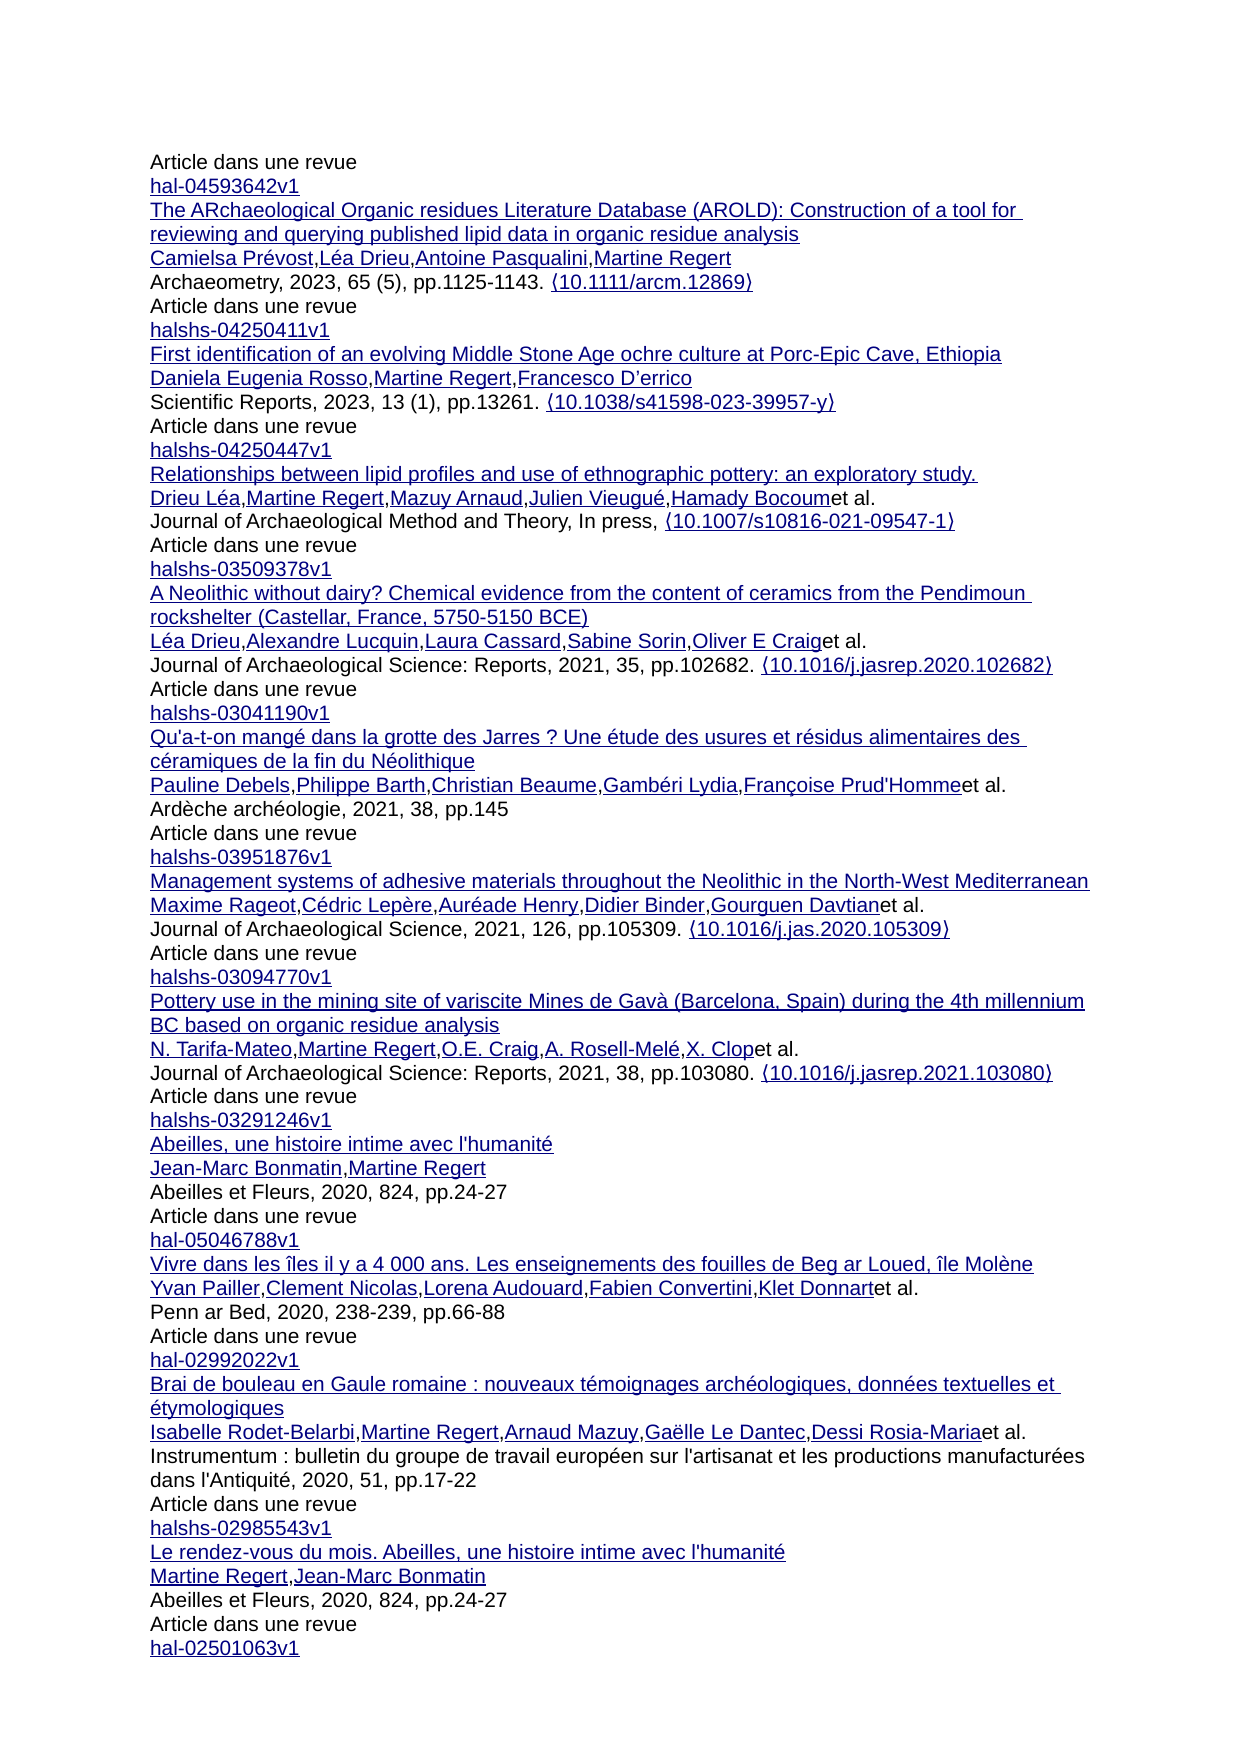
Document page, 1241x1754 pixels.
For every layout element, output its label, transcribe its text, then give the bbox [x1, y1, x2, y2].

table_cell Relationships between lipid profiles and use of ethnographic pottery: an exploratory study. Drieu Léa,Martine Regert,Mazuy Arnaud,Julien Vieugué,Hamady Bocoumet al. Journal of Archaeological Method and Theory, In press, ⟨10.1007/s10816-021-09547-1⟩ Article dans une revue halshs-03509378v1 [150, 461, 1090, 581]
table_cell Article dans une revue hal-04593642v1 [150, 150, 1090, 198]
table_cell Abeilles, une histoire intime avec l'humanité Jean-Marc Bonmatin,Martine Regert Abeilles et Fleurs, 2020, 824, pp.24-27 Article dans une revue hal-05046788v1 [150, 1132, 1090, 1252]
table_cell A Neolithic without dairy? Chemical evidence from the content of ceramics from the Pendimoun rockshelter (Castellar, France, 5750-5150 BCE) Léa Drieu,Alexandre Lucquin,Laura Cassard,Sabine Sorin,Oliver E Craiget al. Journal of Archaeological Science: Reports, 2021, 35, pp.102682. ⟨10.1016/j.jasrep.2020.102682⟩ Article dans une revue halshs-03041190v1 [150, 581, 1090, 725]
table_cell Management systems of adhesive materials throughout the Neolithic in the North-West Mediterranean [150, 869, 1090, 890]
table_cell Le rendez-vous du mois. Abeilles, une histoire intime avec l'humanité Martine Regert,Jean-Marc Bonmatin Abeilles et Fleurs, 2020, 824, pp.24-27 Article dans une revue hal-02501063v1 [150, 1540, 1090, 1659]
table_cell The ARchaeological Organic residues Literature Database (AROLD): Construction of a tool for reviewing and querying published lipid data in organic residue analysis Camielsa Prévost,Léa Drieu,Antoine Pasqualini,Martine Regert Archaeometry, 2023, 65 (5), pp.1125-1143. ⟨10.1111/arcm.12869⟩ Article dans une revue halshs-04250411v1 [150, 198, 1090, 342]
table_cell Vivre dans les îles il y a 4 000 ans. Les enseignements des fouilles de Beg ar Loued, île Molène Yvan Pailler,Clement Nicolas,Lorena Audouard,Fabien Convertini,Klet Donnartet al. Penn ar Bed, 2020, 238-239, pp.66-88 Article dans une revue hal-02992022v1 [150, 1252, 1090, 1372]
table_cell Brai de bouleau en Gaule romaine : nouveaux témoignages archéologiques, données textuelles et étymologiques Isabelle Rodet-Belarbi,Martine Regert,Arnaud Mazuy,Gaëlle Le Dantec,Dessi Rosia-Mariaet al. Instrumentum : bulletin du groupe de travail européen sur l'artisanat et les productions manufacturées dans l'Antiquité, 2020, 51, pp.17-22 Article dans une revue halshs-02985543v1 [150, 1372, 1090, 1539]
table_cell Maxime Rageot,Cédric Lepère,Auréade Henry,Didier Binder,Gourguen Davtianet al. Journal of Archaeological Science, 2021, 126, pp.105309. ⟨10.1016/j.jas.2020.105309⟩ Article dans une revue halshs-03094770v1 [150, 891, 1090, 988]
table_cell Pottery use in the mining site of variscite Mines de Gavà (Barcelona, Spain) during the 4th millennium BC based on organic residue analysis N. Tarifa-Mateo,Martine Regert,O.E. Craig,A. Rosell-Melé,X. Clopet al. Journal of Archaeological Science: Reports, 2021, 38, pp.103080. ⟨10.1016/j.jasrep.2021.103080⟩ Article dans une revue halshs-03291246v1 [150, 989, 1090, 1132]
table_cell Qu'a-t-on mangé dans la grotte des Jarres ? Une étude des usures et résidus alimentaires des céramiques de la fin du Néolithique Pauline Debels,Philippe Barth,Christian Beaume,Gambéri Lydia,Françoise Prud'Hommeet al. Ardèche archéologie, 2021, 38, pp.145 Article dans une revue halshs-03951876v1 [150, 725, 1090, 869]
table_cell First identification of an evolving Middle Stone Age ochre culture at Porc-Epic Cave, Ethiopia Daniela Eugenia Rosso,Martine Regert,Francesco D’errico Scientific Reports, 2023, 13 (1), pp.13261. ⟨10.1038/s41598-023-39957-y⟩ Article dans une revue halshs-04250447v1 [150, 342, 1090, 461]
